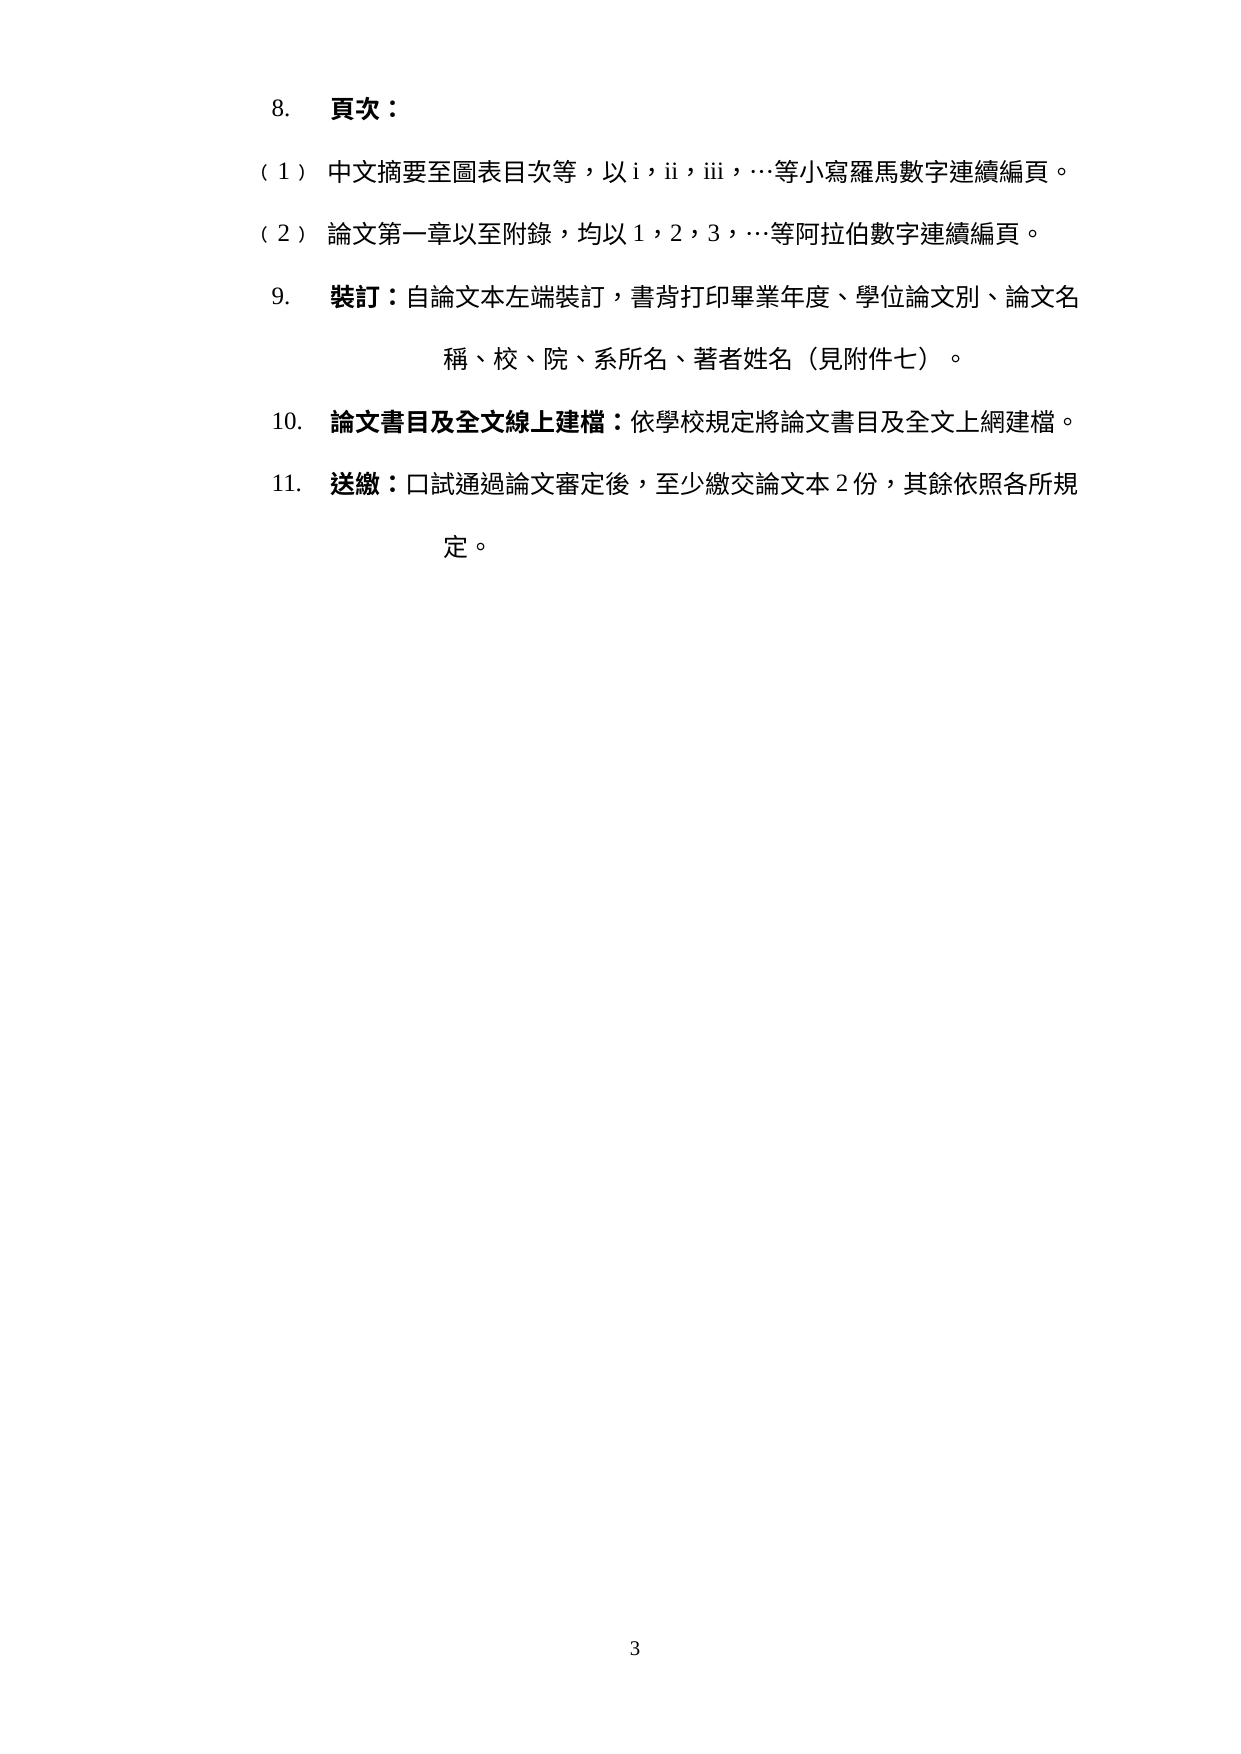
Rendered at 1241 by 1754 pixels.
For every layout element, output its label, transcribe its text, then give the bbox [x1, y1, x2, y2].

list 送繳：口試通過論文審定後，至少繳交論文本2份，其餘依照各所規定。 [271, 441, 1092, 566]
list 裝訂：自論文本左端裝訂，書背打印畢業年度、學位論文別、論文名稱、校、院、系所名、著者姓名（見附件七）。 [271, 254, 1092, 379]
list 論文書目及全文線上建檔：依學校規定將論文書目及全文上網建檔。 [271, 379, 1092, 441]
list 中文摘要至圖表目次等，以i，ii，iii，…等小寫羅馬數字連續編頁。 [252, 129, 1092, 191]
list 論文第一章以至附錄，均以1，2，3，…等阿拉伯數字連續編頁。 [252, 191, 1092, 254]
list 頁次： [271, 66, 1092, 129]
